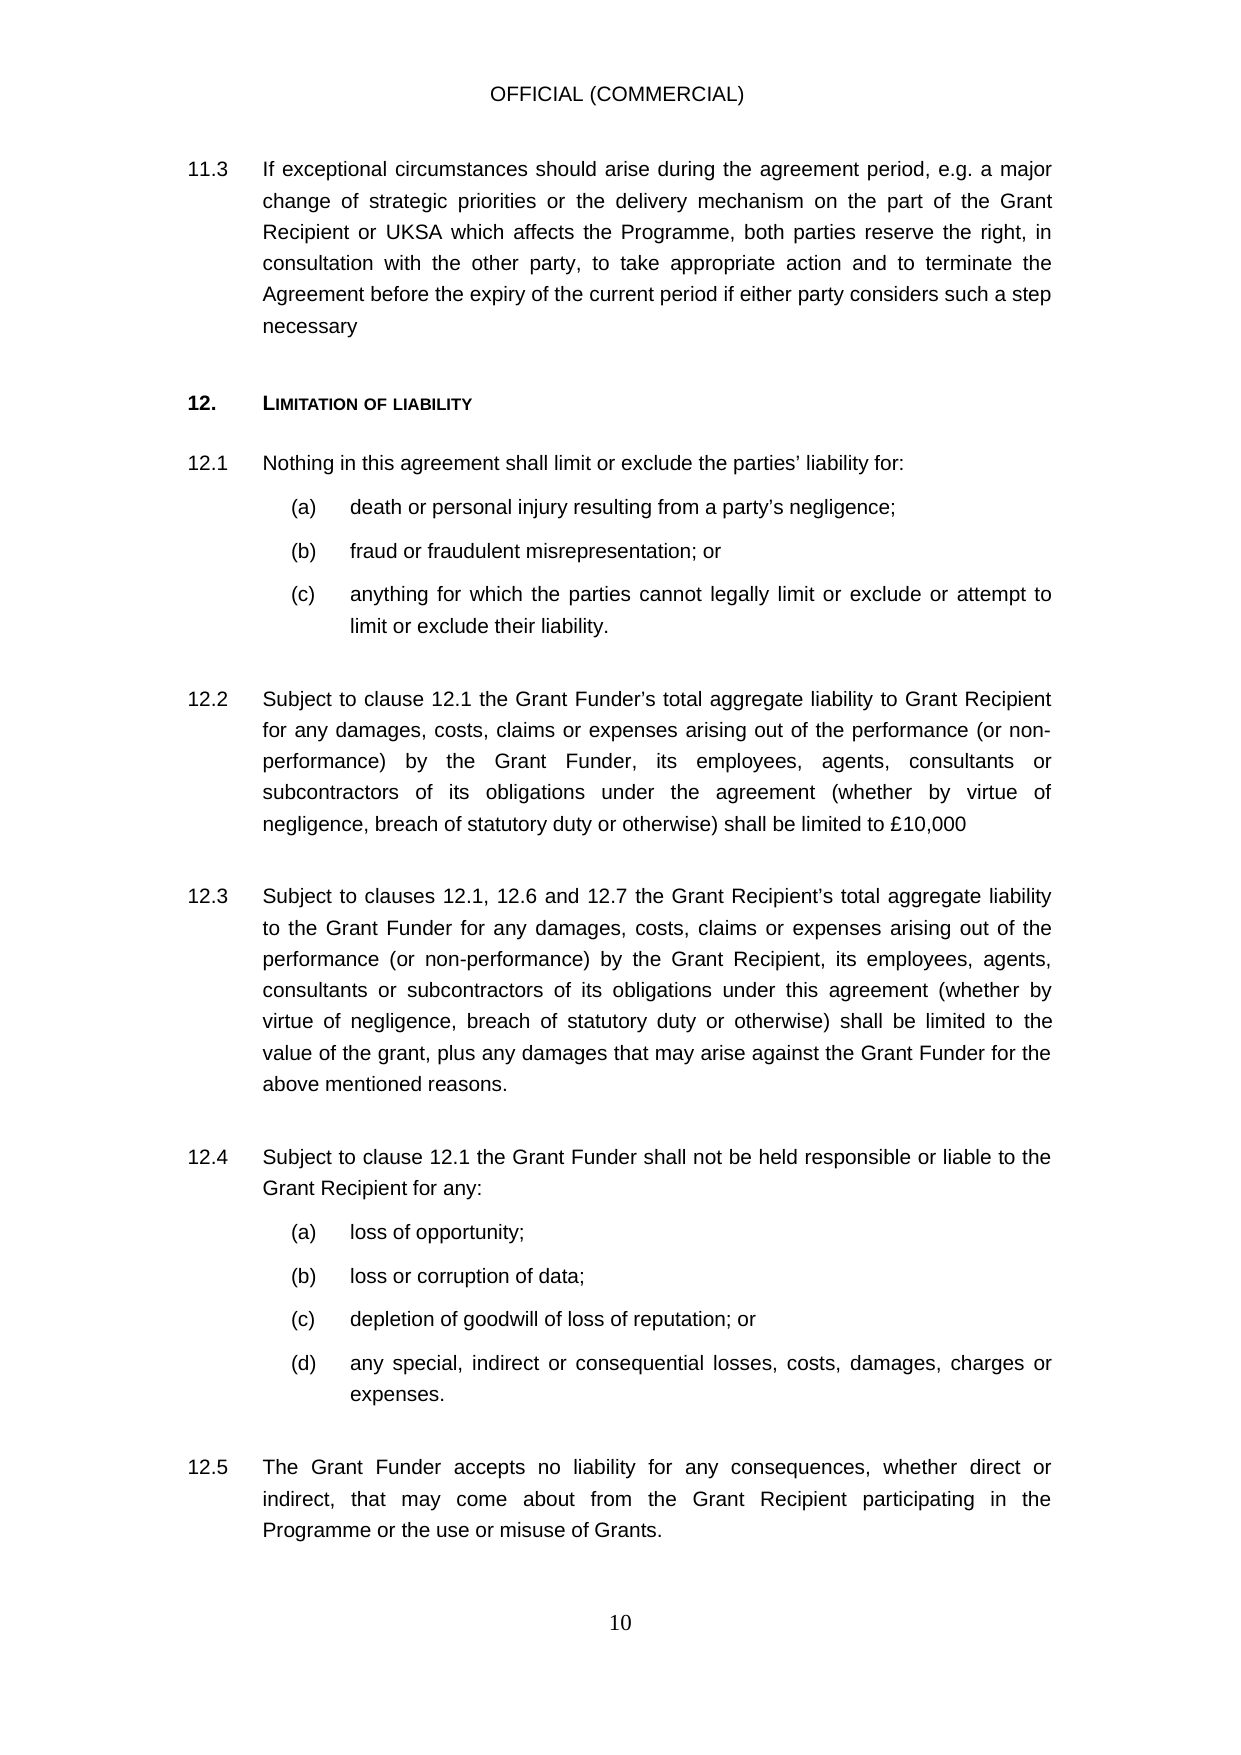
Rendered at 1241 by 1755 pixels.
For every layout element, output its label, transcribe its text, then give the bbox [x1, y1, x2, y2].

subtitle Subject to clause 12.1 the Grant Funder’s total aggregate liability to Grant Recipient for any damages, costs, claims or expenses arising out of the performance (or non-performance) by the Grant Funder, its employees, agents, consultants or subcontractors of its obligations under the agreement (whether by virtue of negligence, breach of statutory duty or otherwise) shall be limited to £10,000 [187, 679, 1053, 835]
subtitle The Grant Funder accepts no liability for any consequences, whether direct or indirect, that may come about from the Grant Recipient participating in the Programme or the use or misuse of Grants. [187, 1448, 1053, 1542]
subtitle depletion of goodwill of loss of reputation; or [291, 1300, 1053, 1331]
subtitle Limitation of liability [187, 383, 1053, 414]
subtitle If exceptional circumstances should arise during the agreement period, e.g. a major change of strategic priorities or the delivery mechanism on the part of the Grant Recipient or UKSA which affects the Programme, both parties reserve the right, in consultation with the other party, to take appropriate action and to terminate the Agreement before the expiry of the current period if either party considers such a step necessary [187, 150, 1053, 337]
subtitle anything for which the parties cannot legally limit or exclude or attempt to limit or exclude their liability. [291, 575, 1053, 637]
subtitle death or personal injury resulting from a party’s negligence; [291, 487, 1053, 519]
subtitle fraud or fraudulent misrepresentation; or [291, 531, 1053, 562]
subtitle loss or corruption of data; [291, 1256, 1053, 1287]
subtitle Nothing in this agreement shall limit or exclude the parties’ liability for: [187, 444, 1053, 475]
subtitle loss of opportunity; [291, 1212, 1053, 1244]
subtitle any special, indirect or consequential losses, costs, damages, charges or expenses. [291, 1344, 1053, 1406]
subtitle Subject to clauses 12.1, 12.6 and 12.7 the Grant Recipient’s total aggregate liability to the Grant Funder for any damages, costs, claims or expenses arising out of the performance (or non-performance) by the Grant Recipient, its employees, agents, consultants or subcontractors of its obligations under this agreement (whether by virtue of negligence, breach of statutory duty or otherwise) shall be limited to the value of the grant, plus any damages that may arise against the Grant Funder for the above mentioned reasons. [187, 877, 1053, 1096]
subtitle Subject to clause 12.1 the Grant Funder shall not be held responsible or liable to the Grant Recipient for any: [187, 1137, 1053, 1200]
